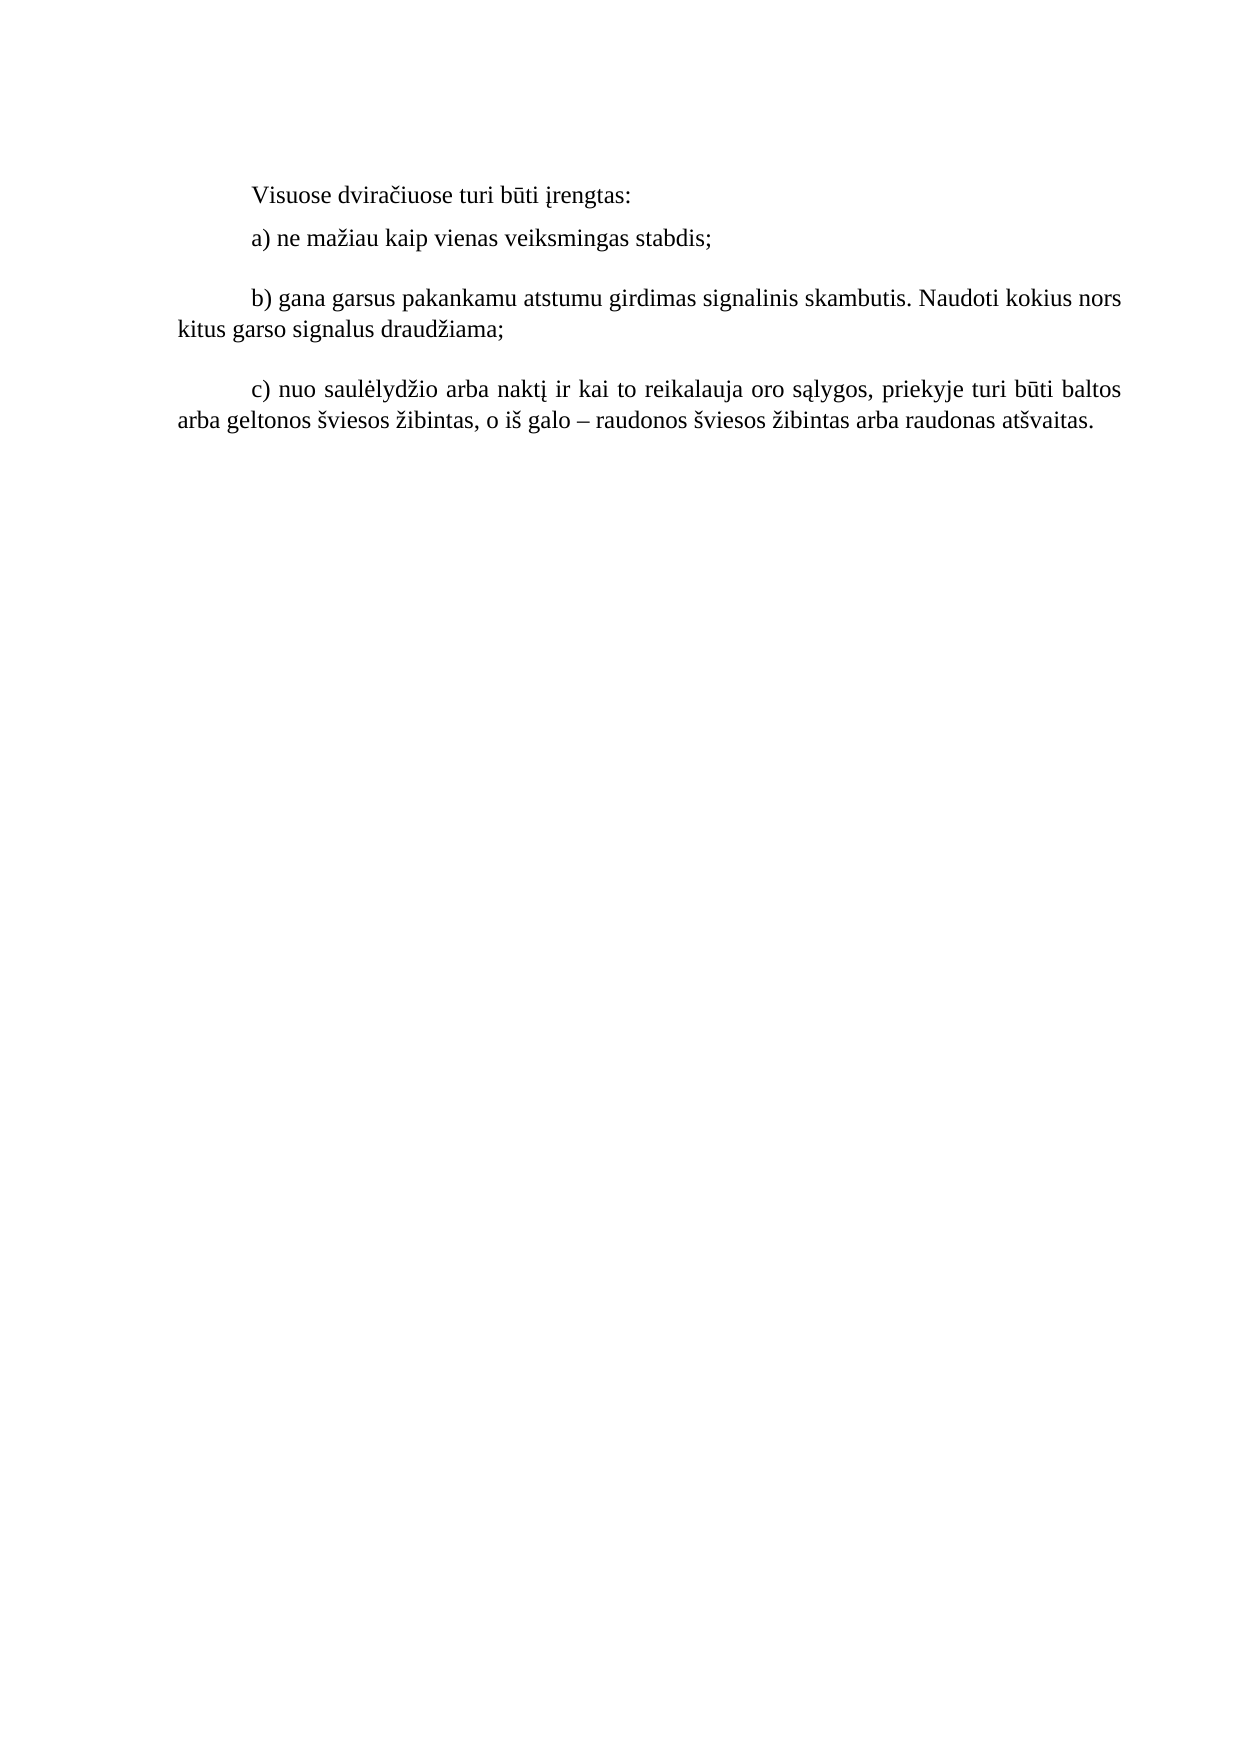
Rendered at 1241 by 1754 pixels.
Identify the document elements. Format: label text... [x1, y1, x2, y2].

text Visuose dviračiuose turi būti įrengtas: [177, 177, 1122, 208]
text b) gana garsus pakankamu atstumu girdimas signalinis skambutis. Naudoti kokius nors kitus garso signalus draudžiama; [177, 280, 1122, 343]
text a) ne mažiau kaip vienas veiksmingas stabdis; [177, 220, 1122, 252]
text c) nuo saulėlydžio arba naktį ir kai to reikalauja oro sąlygos, priekyje turi būti baltos arba geltonos šviesos žibintas, o iš galo – raudonos šviesos žibintas arba raudonas atšvaitas. [177, 372, 1122, 434]
